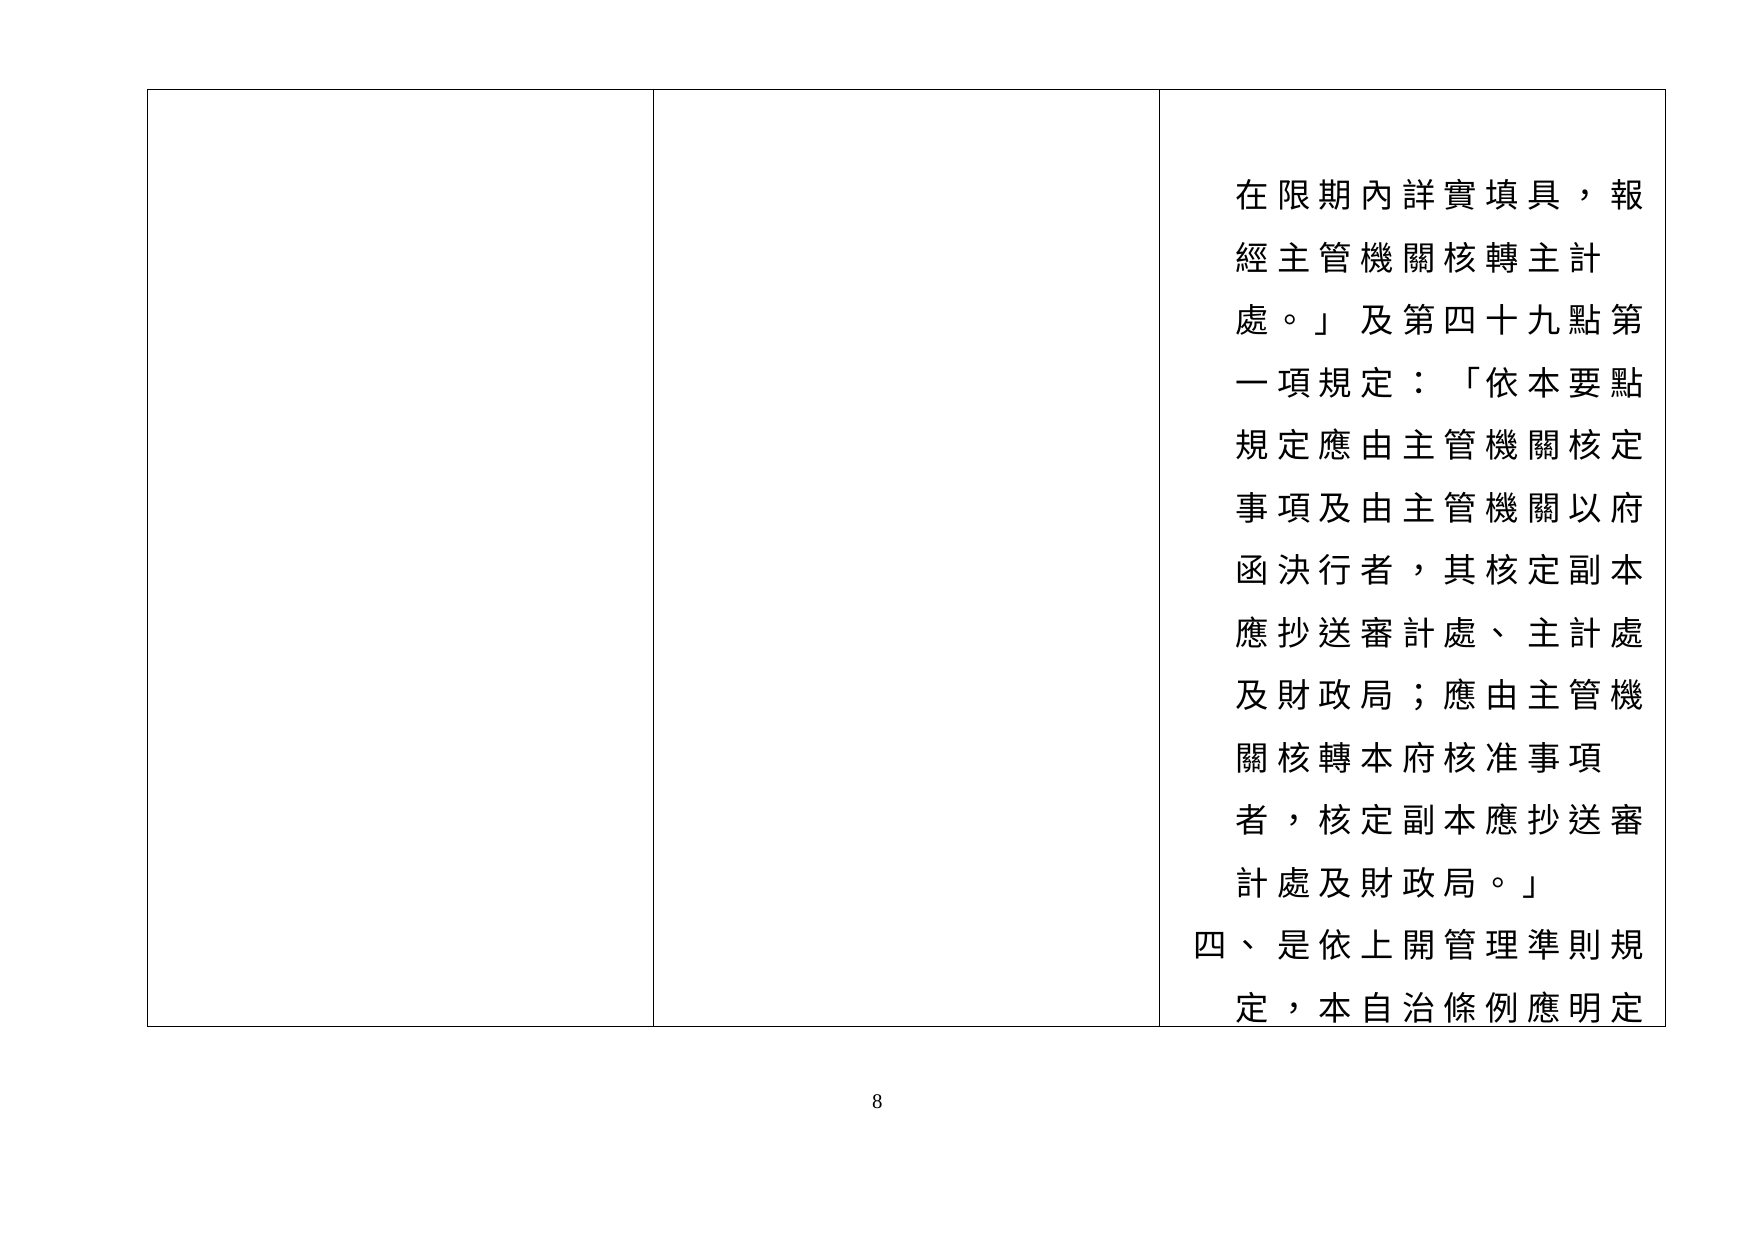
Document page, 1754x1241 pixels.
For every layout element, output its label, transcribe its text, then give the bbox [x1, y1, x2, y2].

table_cell 在限期內詳實填具，報經主管機關核轉主計處。」及第四十九點第一項規定：「依本要點規定應由主管機關核定事項及由主管機關以府函決行者，其核定副本應抄送審計處、主計處及財政局；應由主管機關核轉本府核准事項者，核定副本應抄送審計處及財政局。」 四、是依上開管理準則規定，本自治條例應明定 [1160, 90, 1665, 1026]
table_cell [148, 90, 653, 1026]
table_cell [654, 90, 1159, 1026]
